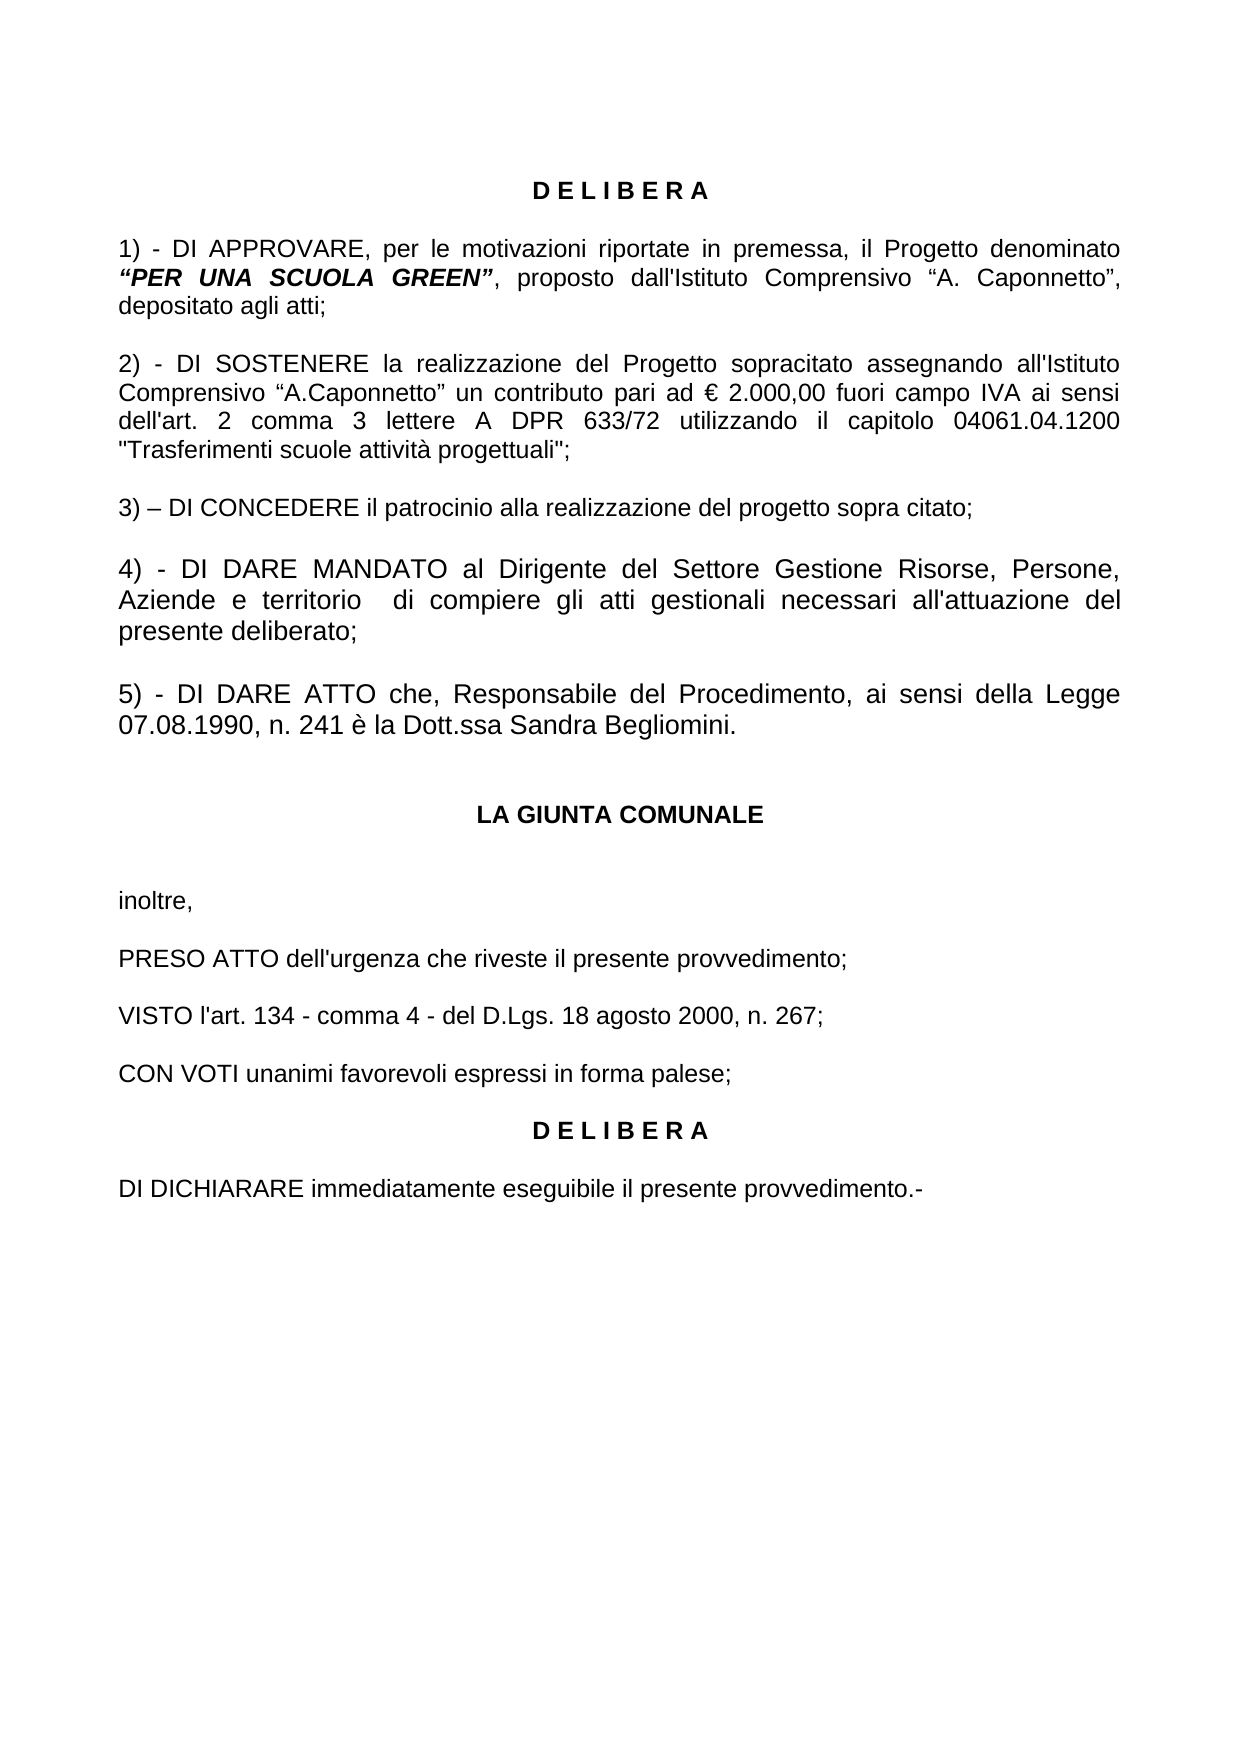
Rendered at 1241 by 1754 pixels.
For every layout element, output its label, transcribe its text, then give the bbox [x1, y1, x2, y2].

text VISTO l'art. 134 - comma 4 - del D.Lgs. 18 agosto 2000, n. 267; [118, 1001, 1122, 1030]
text LA GIUNTA COMUNALE [118, 800, 1122, 829]
text 3) – DI CONCEDERE il patrocinio alla realizzazione del progetto sopra citato; [118, 493, 1122, 521]
text PRESO ATTO dell'urgenza che riveste il presente provvedimento; [118, 944, 1122, 973]
text 2) - DI SOSTENERE la realizzazione del Progetto sopracitato assegnando all'Istituto Comprensivo “A.Caponnetto” un contributo pari ad € 2.000,00 fuori campo IVA ai sensi dell'art. 2 comma 3 lettere A DPR 633/72 utilizzando il capitolo 04061.04.1200 "Trasferimenti scuole attività progettuali"; [118, 349, 1122, 464]
text DI DICHIARARE immediatamente eseguibile il presente provvedimento.- [118, 1174, 1122, 1203]
text D E L I B E R A [118, 1116, 1122, 1145]
text 4) - DI DARE MANDATO al Dirigente del Settore Gestione Risorse, Persone, Aziende e territorio di compiere gli atti gestionali necessari all'attuazione del presente deliberato; [118, 553, 1122, 646]
text inoltre, [118, 886, 1122, 915]
text D E L I B E R A [118, 176, 1122, 205]
text CON VOTI unanimi favorevoli espressi in forma palese; [118, 1059, 1122, 1088]
text 5) - DI DARE ATTO che, Responsabile del Procedimento, ai sensi della Legge 07.08.1990, n. 241 è la Dott.ssa Sandra Begliomini. [118, 678, 1122, 740]
text 1) - DI APPROVARE, per le motivazioni riportate in premessa, il Progetto denominato “PER UNA SCUOLA GREEN”, proposto dall'Istituto Comprensivo “A. Caponnetto”, depositato agli atti; [118, 234, 1122, 320]
